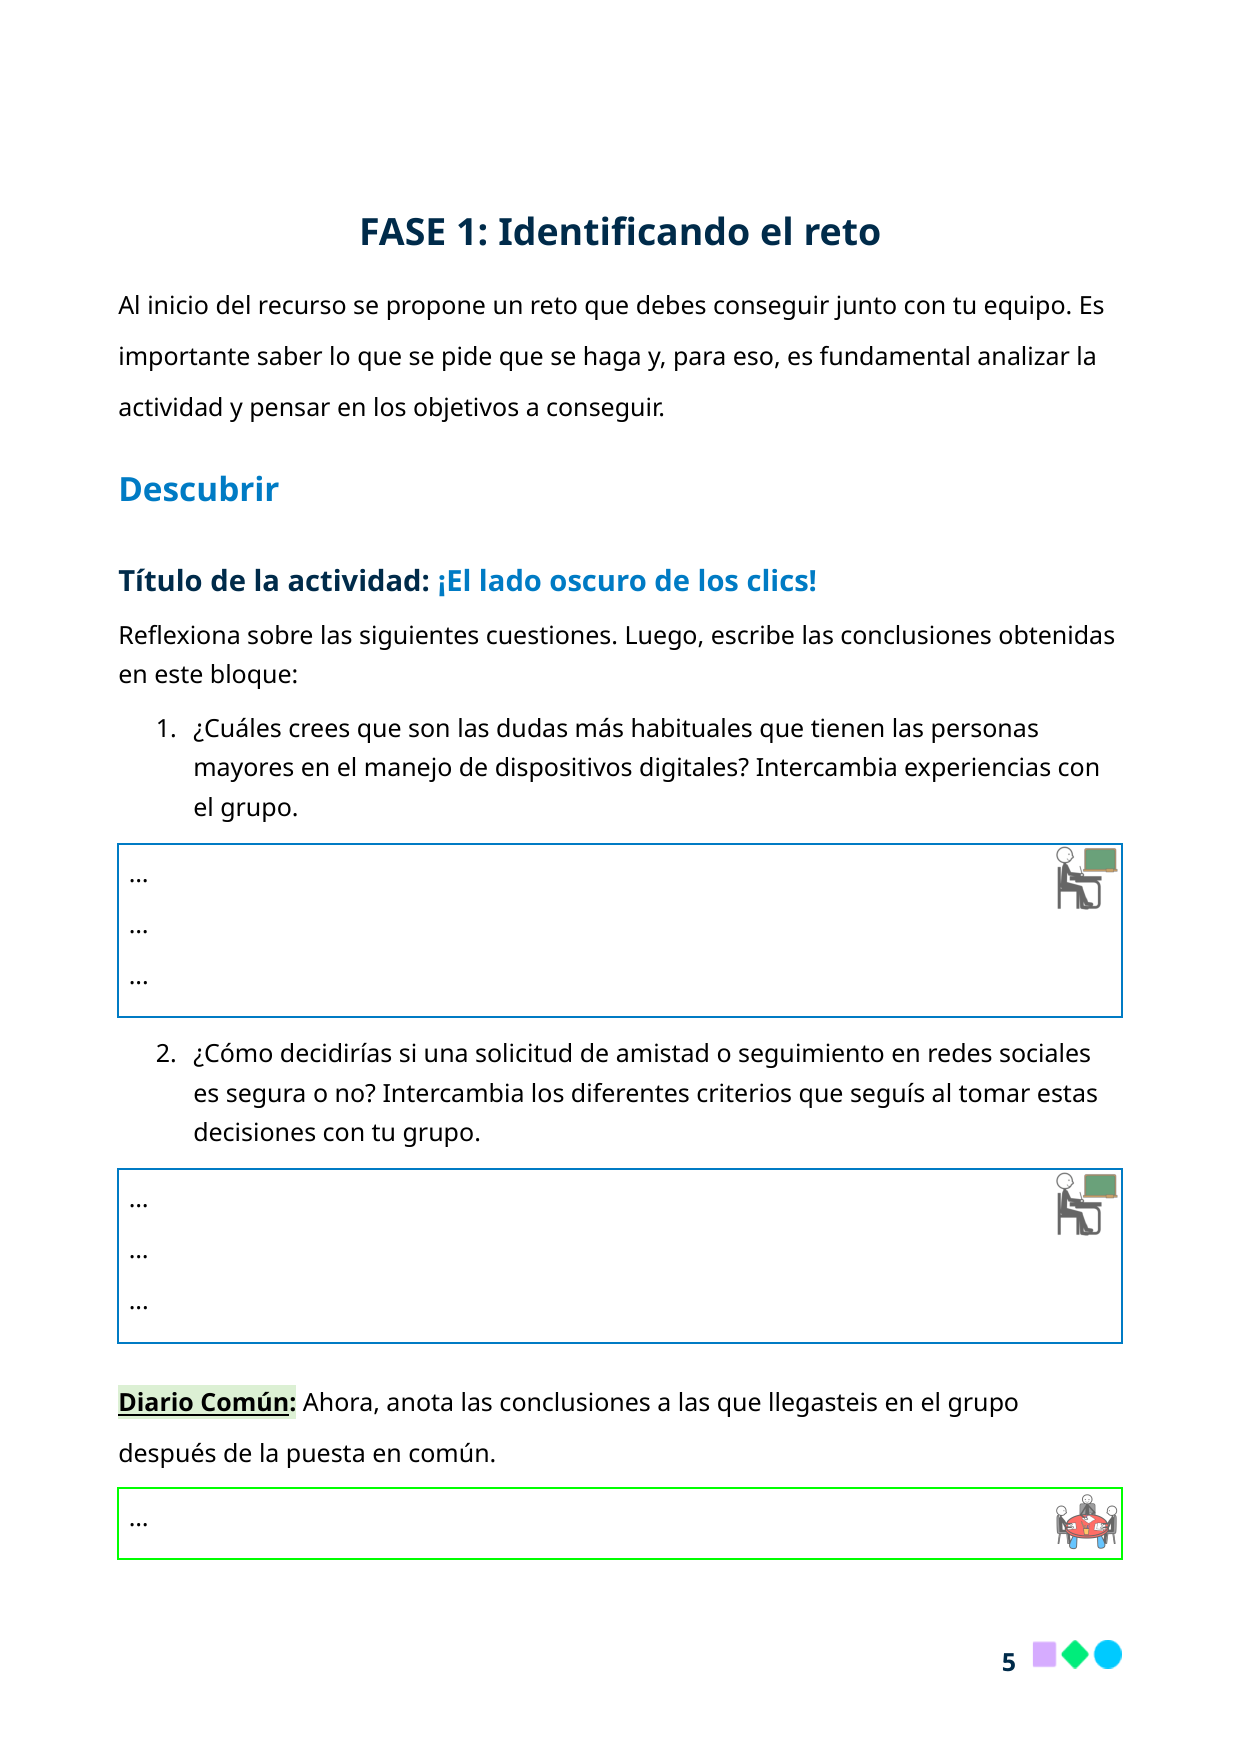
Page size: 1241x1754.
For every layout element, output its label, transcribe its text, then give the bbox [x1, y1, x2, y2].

subtitle FASE 1: Identificando el reto [118, 206, 1122, 257]
picture [1111, 1657, 1122, 1669]
list ¿Cuáles crees que son las dudas más habituales que tienen las personas mayores en el manejo de dispositivos digitales? Intercambia experiencias con el grupo. [156, 711, 1122, 823]
text Al inicio del recurso se propone un reto que debes conseguir junto con tu equipo. Es importante saber lo que se pide que se haga y, para eso, es fundamental analizar la actividad y pensar en los objetivos a conseguir. [118, 288, 1122, 424]
table_header … [119, 1489, 1121, 1558]
table_header … … ... [119, 1170, 1121, 1342]
list ¿Cómo decidirías si una solicitud de amistad o seguimiento en redes sociales es segura o no? Intercambia los diferentes criterios que seguís al tomar estas decisiones con tu grupo. [156, 1036, 1122, 1148]
subtitle Título de la actividad: ¡El lado oscuro de los clics! [118, 560, 1122, 599]
text Diario Común: Ahora, anota las conclusiones a las que llegasteis en el grupo después de la puesta en común. [118, 1385, 1122, 1470]
picture [1032, 1640, 1105, 1669]
subtitle Descubrir [118, 466, 1122, 511]
table_header … … ... [119, 845, 1121, 1016]
text Reflexiona sobre las siguientes cuestiones. Luego, escribe las conclusiones obtenidas en este bloque: [118, 618, 1122, 691]
picture [1112, 1640, 1122, 1651]
